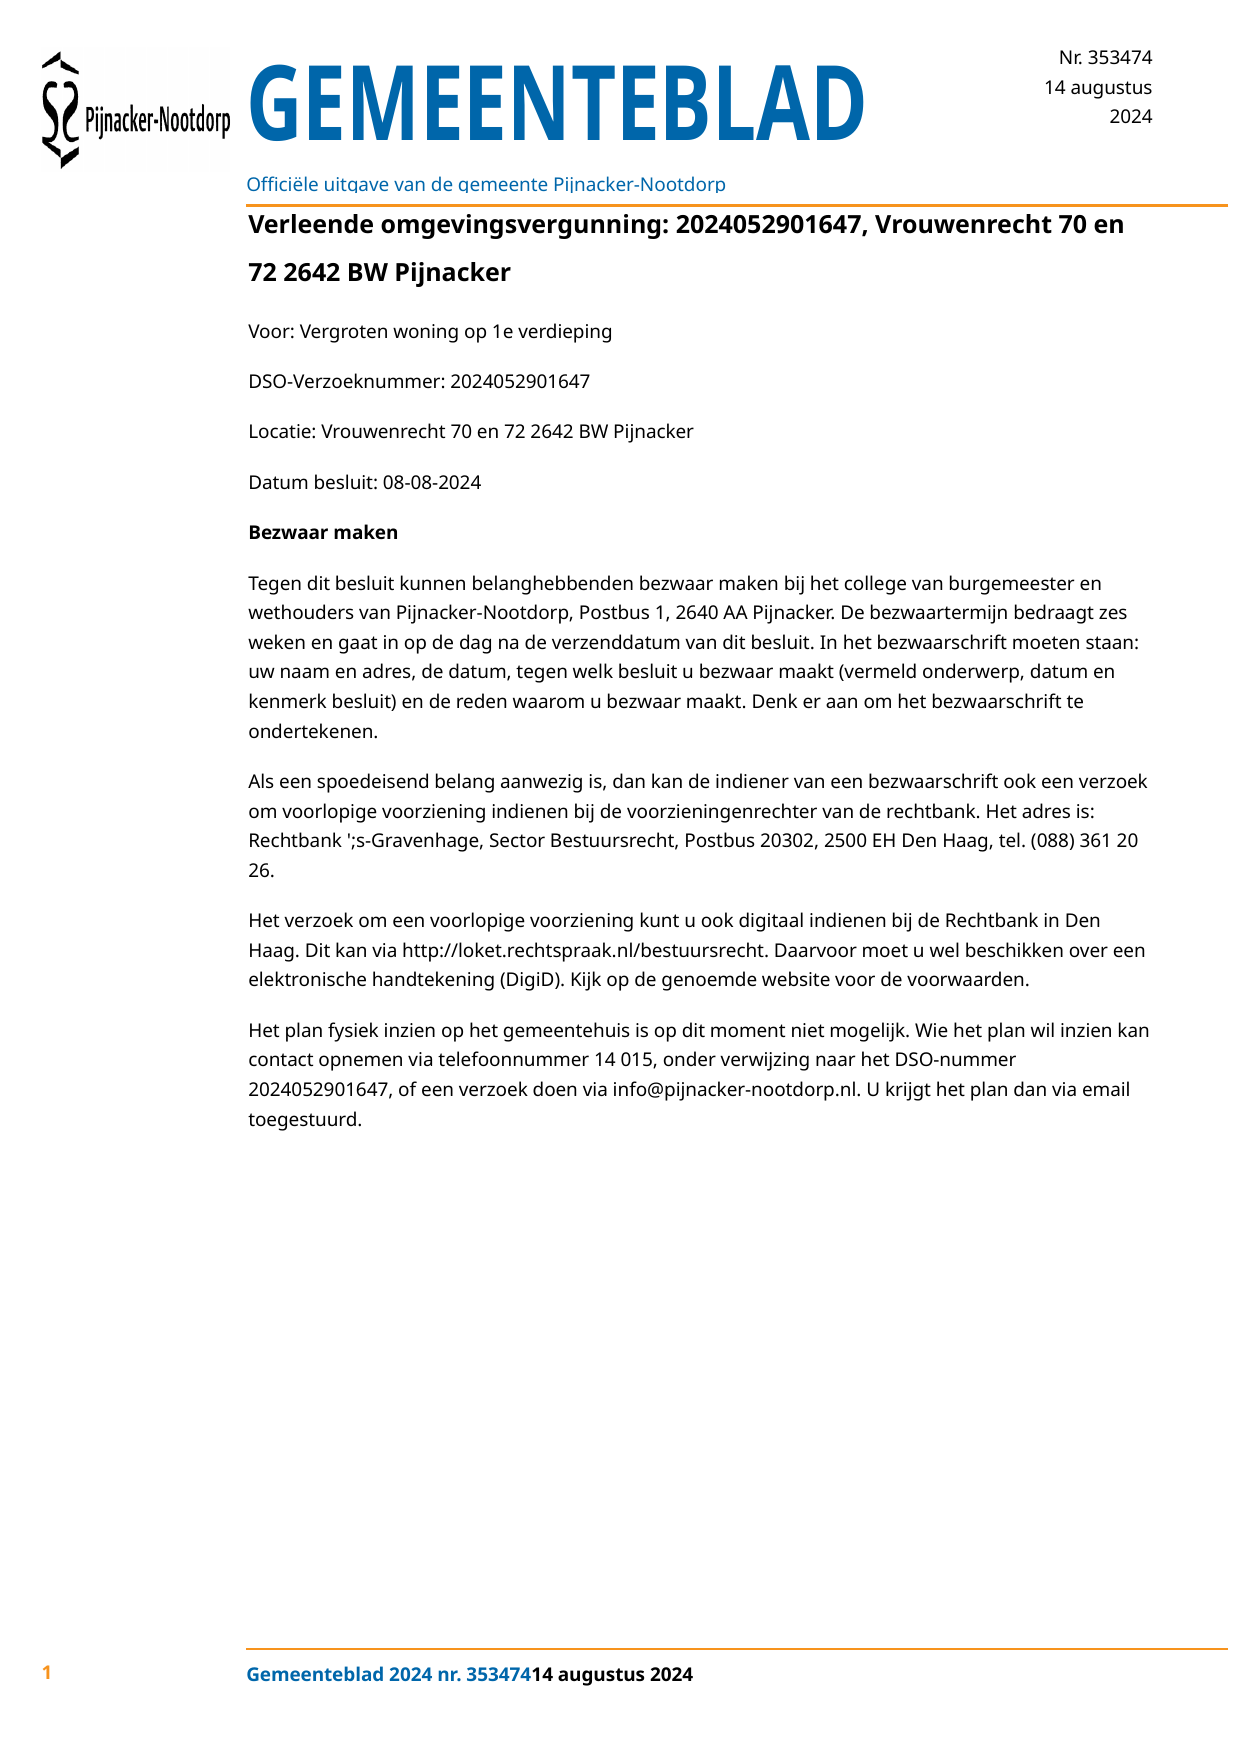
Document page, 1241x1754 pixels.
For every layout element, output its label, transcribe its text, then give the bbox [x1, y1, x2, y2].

picture [41, 47, 231, 172]
text Voor: Vergroten woning op 1e verdieping [248, 318, 1152, 344]
text Tegen dit besluit kunnen belanghebbenden bezwaar maken bij het college van burgemeester en wethouders van Pijnacker-Nootdorp, Postbus 1, 2640 AA Pijnacker. De bezwaartermijn bedraagt zes weken en gaat in op de dag na de verzenddatum van dit besluit. In het bezwaarschrift moeten staan: uw naam en adres, de datum, tegen welk besluit u bezwaar maakt (vermeld onderwerp, datum en kenmerk besluit) en de reden waarom u bezwaar maakt. Denk er aan om het bezwaarschrift te ondertekenen. [248, 570, 1152, 744]
text Bezwaar maken [248, 519, 1152, 545]
text Het plan fysiek inzien op het gemeentehuis is op dit moment niet mogelijk. Wie het plan wil inzien kan contact opnemen via telefoonnummer 14 015, onder verwijzing naar het DSO-nummer 2024052901647, of een verzoek doen via info@pijnacker-nootdorp.nl. U krijgt het plan dan via email toegestuurd. [248, 1017, 1152, 1132]
text Locatie: Vrouwenrecht 70 en 72 2642 BW Pijnacker [248, 419, 1152, 444]
text Als een spoedeisend belang aanwezig is, dan kan de indiener van een bezwaarschrift ook een verzoek om voorlopige voorziening indienen bij de voorzieningenrechter van de rechtbank. Het adres is: Rechtbank ';s-Gravenhage, Sector Bestuursrecht, Postbus 20302, 2500 EH Den Haag, tel. (088) 361 20 26. [248, 768, 1152, 883]
text Het verzoek om een voorlopige voorziening kunt u ook digitaal indienen bij de Rechtbank in Den Haag. Dit kan via http://loket.rechtspraak.nl/bestuursrecht. Daarvoor moet u wel beschikken over een elektronische handtekening (DigiD). Kijk op de genoemde website voor de voorwaarden. [248, 907, 1152, 992]
text DSO-Verzoeknummer: 2024052901647 [248, 368, 1152, 394]
text Datum besluit: 08-08-2024 [248, 469, 1152, 495]
text Verleende omgevingsvergunning: 2024052901647, Vrouwenrecht 70 en 72 2642 BW Pijnacker [248, 207, 1152, 288]
